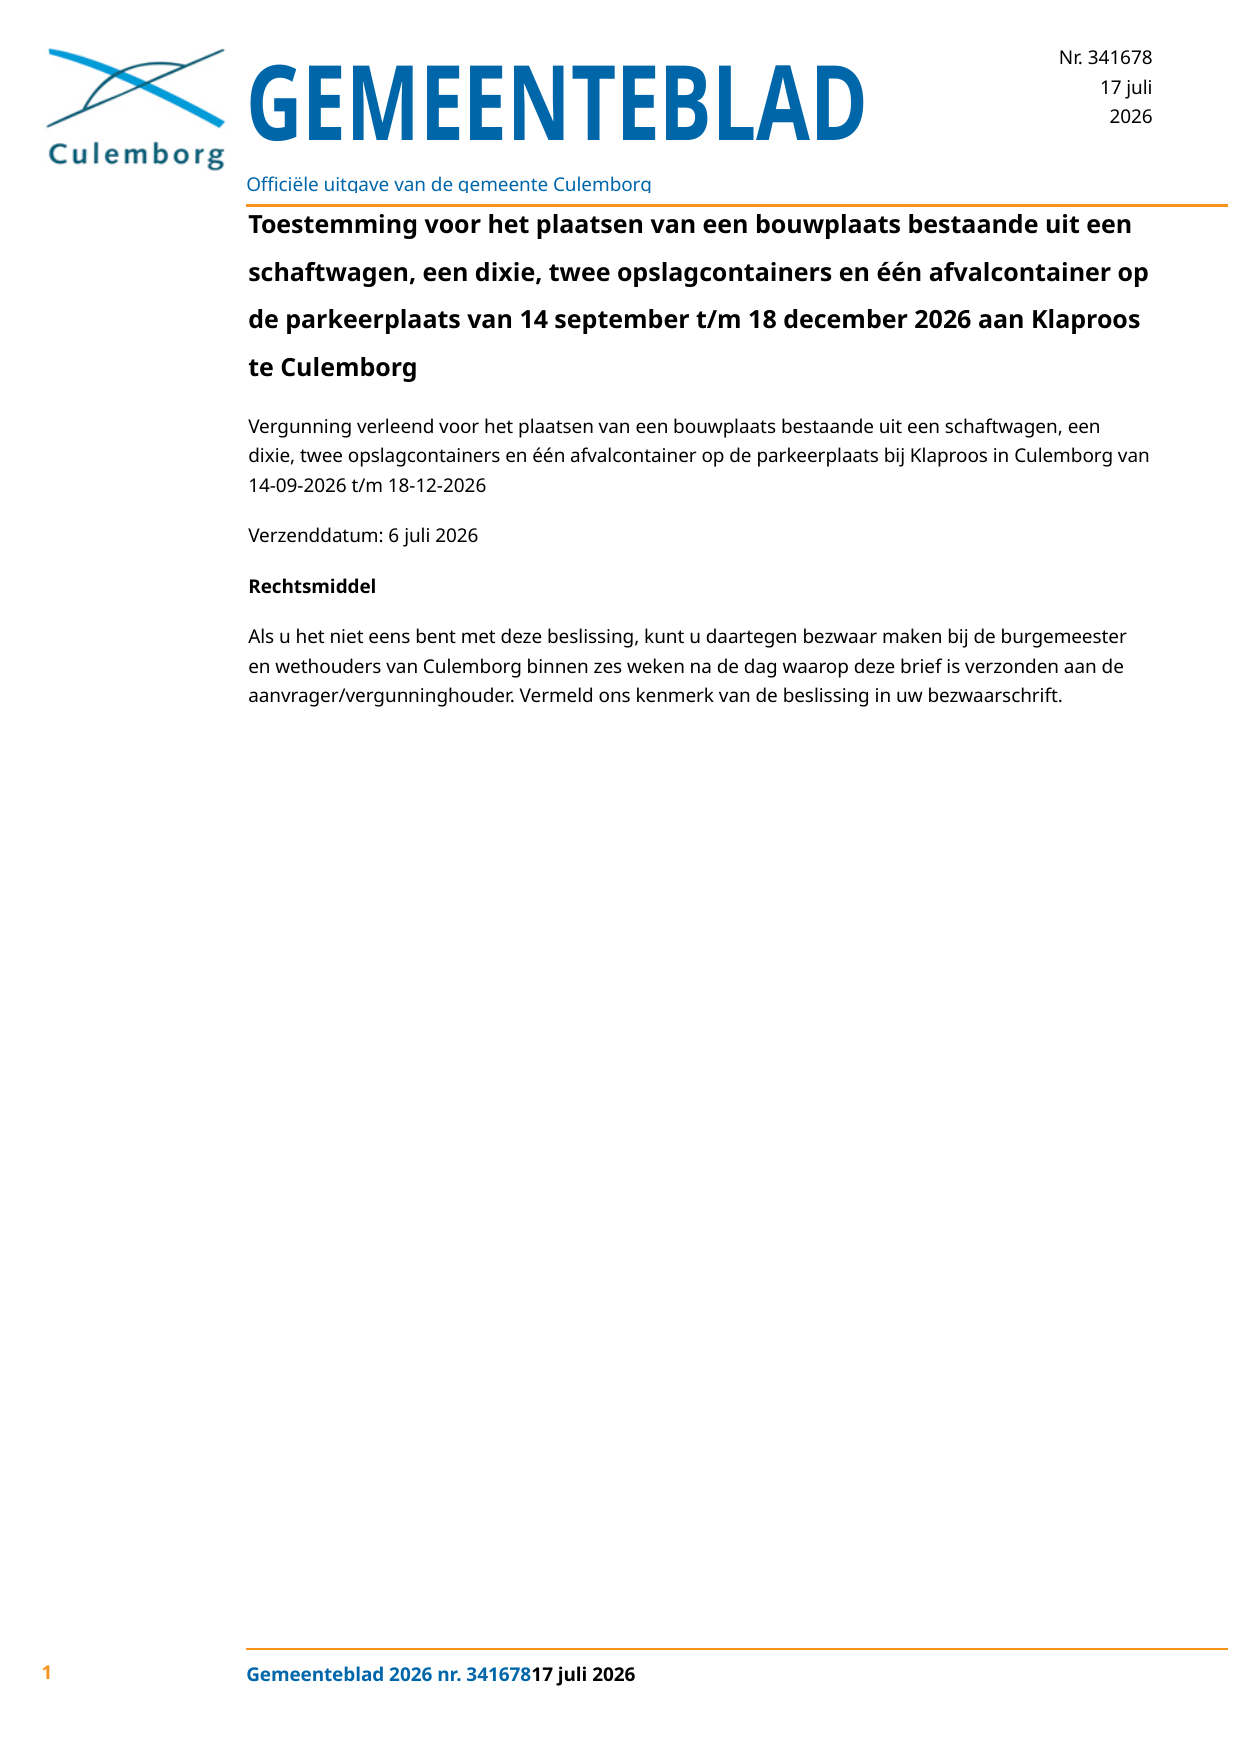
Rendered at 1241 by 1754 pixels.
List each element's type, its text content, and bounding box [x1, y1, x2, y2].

text Toestemming voor het plaatsen van een bouwplaats bestaande uit een schaftwagen, een dixie, twee opslagcontainers en één afvalcontainer op de parkeerplaats van 14 september t/m 18 december 2026 aan Klaproos te Culemborg [248, 207, 1152, 384]
text Rechtsmiddel [248, 573, 1152, 599]
text Als u het niet eens bent met deze beslissing, kunt u daartegen bezwaar maken bij de burgemeester en wethouders van Culemborg binnen zes weken na de dag waarop deze brief is verzonden aan de aanvrager/vergunninghouder. Vermeld ons kenmerk van de beslissing in uw bezwaarschrift. [248, 623, 1152, 708]
text Vergunning verleend voor het plaatsen van een bouwplaats bestaande uit een schaftwagen, een dixie, twee opslagcontainers en één afvalcontainer op de parkeerplaats bij Klaproos in Culemborg van 14-09-2026 t/m 18-12-2026 [248, 413, 1152, 498]
text Verzenddatum: 6 juli 2026 [248, 523, 1152, 548]
picture [41, 47, 231, 172]
